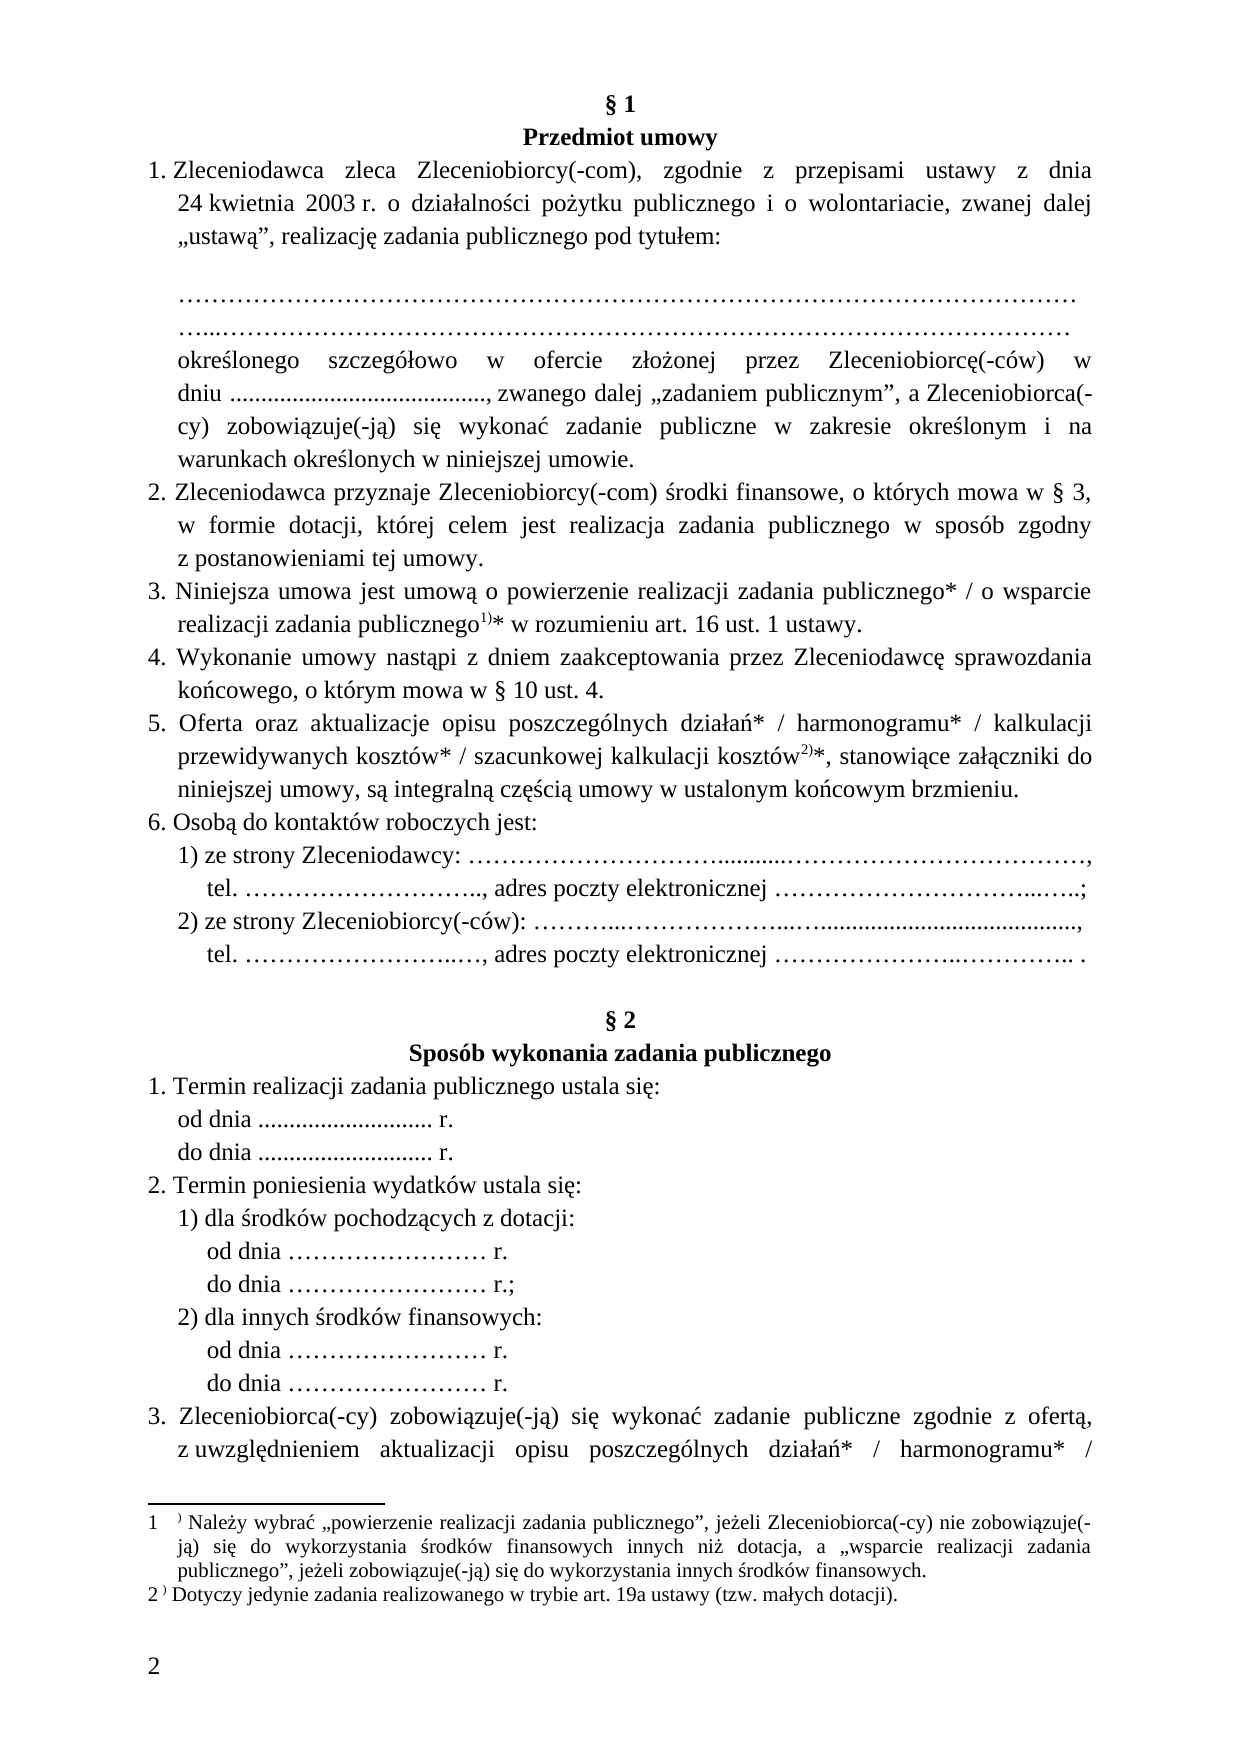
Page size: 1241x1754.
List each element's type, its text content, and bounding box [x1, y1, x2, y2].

text 1. Zleceniodawca zleca Zleceniobiorcy(-com), zgodnie z przepisami ustawy z dnia 24 kwietnia 2003 r. o działalności pożytku publicznego i o wolontariacie, zwanej dalej „ustawą”, realizację zadania publicznego pod tytułem: [148, 155, 1093, 249]
text określonego szczegółowo w ofercie złożonej przez Zleceniobiorcę(-ców) w dniu ........................................., zwanego dalej „zadaniem publicznym”, a Zleceniobiorca(-cy) zobowiązuje(-ją) się wykonać zadanie publiczne w zakresie określonym i na warunkach określonych w niniejszej umowie. [177, 345, 1093, 473]
text tel. ……………………..…, adres poczty elektronicznej …………………..………….. . [207, 939, 1093, 968]
text od dnia …………………… r. [207, 1335, 1093, 1364]
text ) Dotyczy jedynie zadania realizowanego w trybie art. 19a ustawy (tzw. małych dotacji). [148, 1582, 1093, 1606]
text …………………………………………………………………………………………………...………………………………………………………………………………………… [177, 279, 1093, 341]
text § 1 [148, 89, 1093, 117]
text 1) dla środków pochodzących z dotacji: [148, 1203, 1093, 1232]
text do dnia …………………… r.; [207, 1269, 1093, 1298]
text tel. ……………………….., adres poczty elektronicznej …………………………...…..; [207, 873, 1093, 902]
text od dnia …………………… r. [207, 1236, 1093, 1265]
text ) Należy wybrać „powierzenie realizacji zadania publicznego”, jeżeli Zleceniobiorca(-cy) nie zobowiązuje(-ją) się do wykorzystania środków finansowych innych niż dotacja, a „wsparcie realizacji zadania publicznego”, jeżeli zobowiązuje(-ją) się do wykorzystania innych środków finansowych. [148, 1510, 1093, 1582]
text 6. Osobą do kontaktów roboczych jest: [148, 807, 1093, 836]
text Sposób wykonania zadania publicznego [148, 1038, 1093, 1067]
text 2) dla innych środków finansowych: [177, 1302, 1093, 1331]
text § 2 [148, 1005, 1093, 1034]
text 2) ze strony Zleceniobiorcy(-ców): ………...………………...…........................................., [177, 906, 1093, 935]
text 2. Termin poniesienia wydatków ustala się: [148, 1170, 1093, 1199]
text od dnia ............................ r. [177, 1104, 1093, 1133]
text Przedmiot umowy [148, 122, 1093, 150]
text 5. Oferta oraz aktualizacje opisu poszczególnych działań* / harmonogramu* / kalkulacji przewidywanych kosztów* / szacunkowej kalkulacji kosztów)*, stanowiące załączniki do niniejszej umowy, są integralną częścią umowy w ustalonym końcowym brzmieniu. [148, 708, 1093, 803]
text 2. Zleceniodawca przyznaje Zleceniobiorcy(-com) środki finansowe, o których mowa w § 3, w formie dotacji, której celem jest realizacja zadania publicznego w sposób zgodny z postanowieniami tej umowy. [148, 477, 1093, 572]
text 3. Niniejsza umowa jest umową o powierzenie realizacji zadania publicznego* / o wsparcie realizacji zadania publicznego)* w rozumieniu art. 16 ust. 1 ustawy. [148, 576, 1093, 638]
text do dnia ............................ r. [148, 1137, 1093, 1166]
text 3. Zleceniobiorca(-cy) zobowiązuje(-ją) się wykonać zadanie publiczne zgodnie z ofertą, z uwzględnieniem aktualizacji opisu poszczególnych działań* / harmonogramu* / kalkulacji przewidywanych kosztów* / szacunkowej kalkulacji kosztów2)*, w terminie określonym w ust. 1. [148, 1401, 1093, 1463]
text do dnia …………………… r. [207, 1368, 1093, 1397]
text 1. Termin realizacji zadania publicznego ustala się: [148, 1071, 1093, 1100]
text 1) ze strony Zleceniodawcy: …………………………...........………………………………, [177, 840, 1093, 869]
text 4. Wykonanie umowy nastąpi z dniem zaakceptowania przez Zleceniodawcę sprawozdania końcowego, o którym mowa w § 10 ust. 4. [148, 642, 1093, 704]
